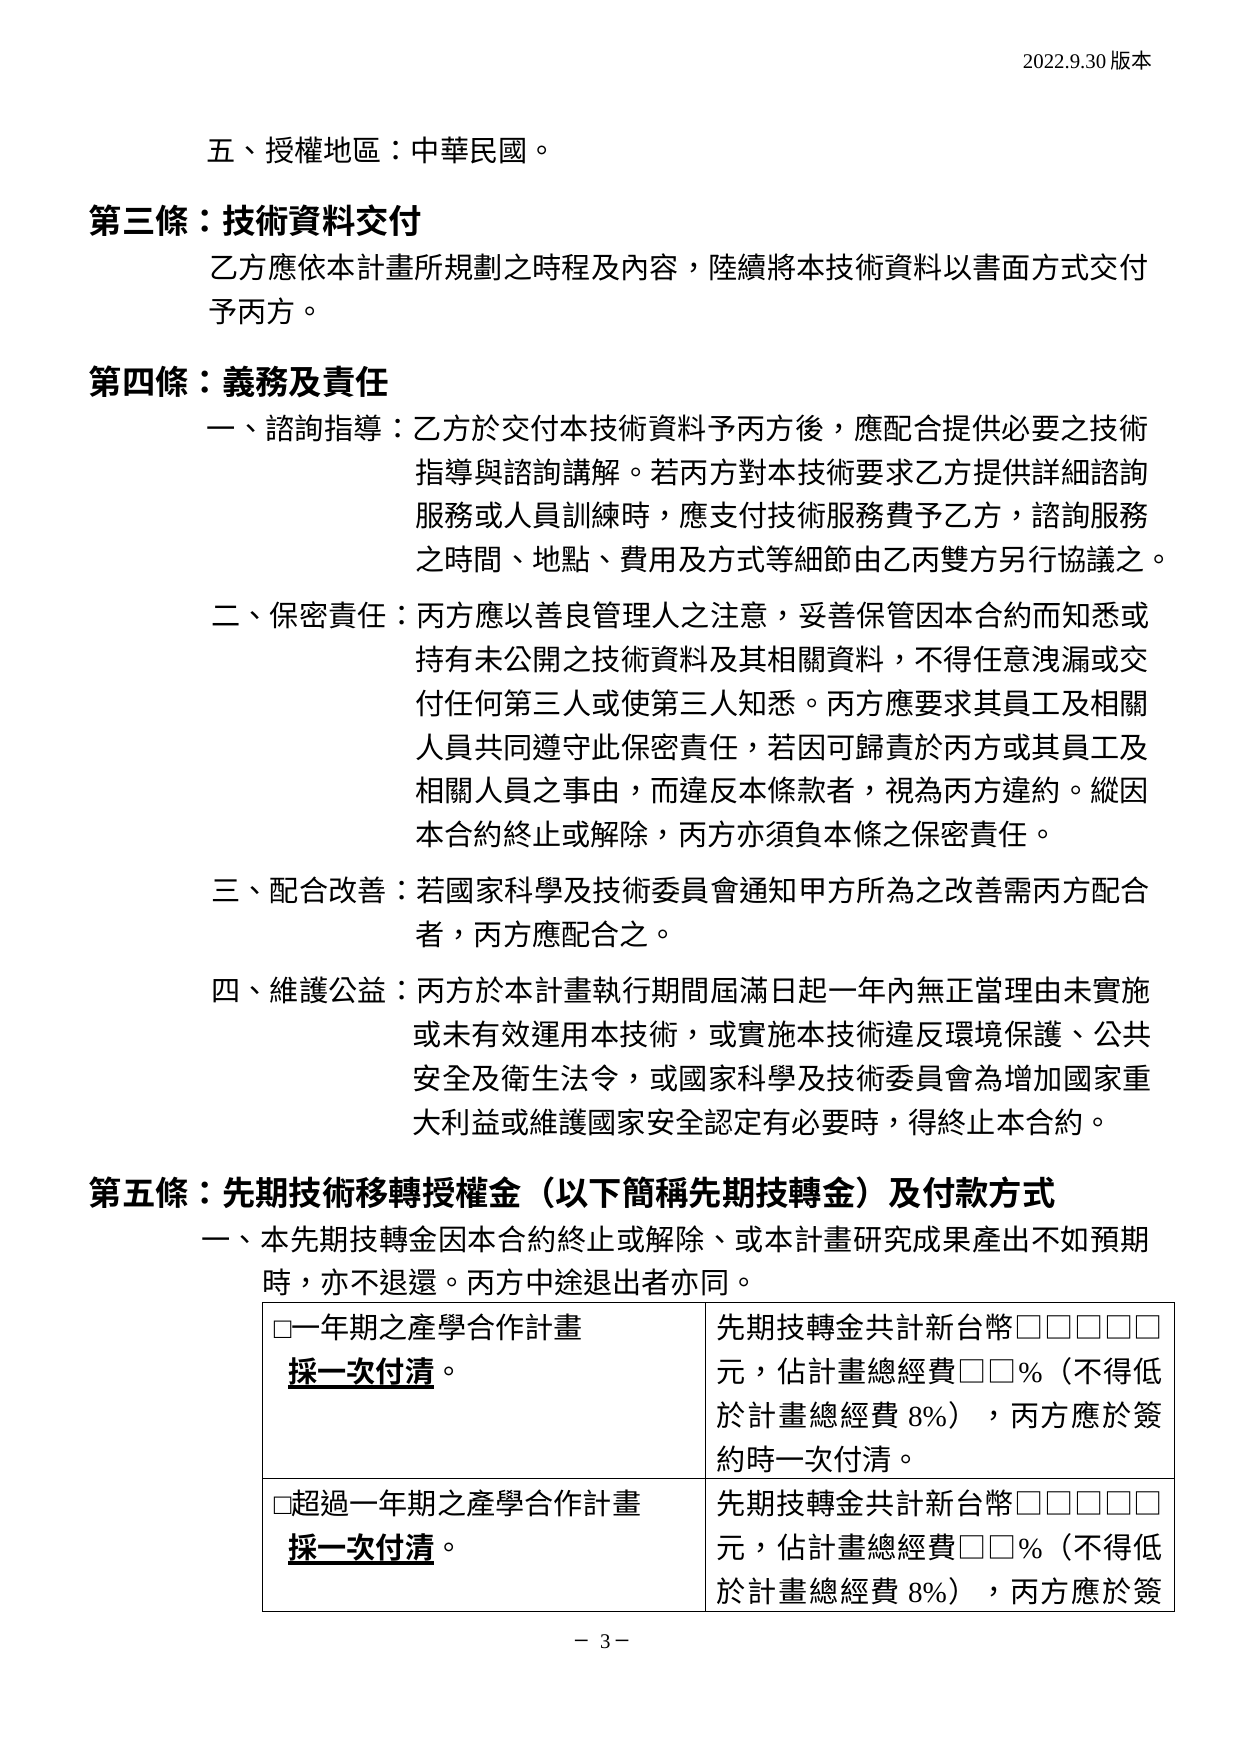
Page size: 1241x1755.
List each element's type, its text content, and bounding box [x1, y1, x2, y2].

table_header □一年期之產學合作計畫 採一次付清。 [263, 1303, 705, 1478]
text 五、授權地區：中華民國。 [206, 126, 1152, 170]
text 乙方應依本計畫所規劃之時程及內容，陸續將本技術資料以書面方式交付予丙方。 [208, 243, 1152, 331]
table_cell □超過一年期之產學合作計畫 採一次付清。 [263, 1479, 705, 1611]
text 二、保密責任：丙方應以善良管理人之注意，妥善保管因本合約而知悉或持有未公開之技術資料及其相關資料，不得任意洩漏或交付任何第三人或使第三人知悉。丙方應要求其員工及相關人員共同遵守此保密責任，若因可歸責於丙方或其員工及相關人員之事由，而違反本條款者，視為丙方違約。縱因本合約終止或解除，丙方亦須負本條之保密責任。 [211, 592, 1152, 854]
text 三、配合改善：若國家科學及技術委員會通知甲方所為之改善需丙方配合者，丙方應配合之。 [211, 867, 1152, 954]
text 第五條：先期技術移轉授權金（以下簡稱先期技轉金）及付款方式 [89, 1167, 1152, 1215]
table_header 先期技轉金共計新台幣□□□□□元，佔計畫總經費□□%（不得低於計畫總經費8%），丙方應於簽約時一次付清。 [706, 1303, 1174, 1478]
text 一、諮詢指導：乙方於交付本技術資料予丙方後，應配合提供必要之技術指導與諮詢講解。若丙方對本技術要求乙方提供詳細諮詢服務或人員訓練時，應支付技術服務費予乙方，諮詢服務之時間、地點、費用及方式等細節由乙丙雙方另行協議之。 [206, 404, 1152, 579]
text 一、本先期技轉金因本合約終止或解除、或本計畫研究成果產出不如預期時，亦不退還。丙方中途退出者亦同。 [201, 1215, 1152, 1302]
text 第四條：義務及責任 [89, 356, 1152, 404]
table_cell 先期技轉金共計新台幣□□□□□元，佔計畫總經費□□%（不得低於計畫總經費8%），丙方應於簽 [706, 1479, 1174, 1611]
text 四、維護公益：丙方於本計畫執行期間屆滿日起一年內無正當理由未實施或未有效運用本技術，或實施本技術違反環境保護、公共安全及衛生法令，或國家科學及技術委員會為增加國家重大利益或維護國家安全認定有必要時，得終止本合約。 [211, 967, 1152, 1142]
text 第三條：技術資料交付 [89, 195, 1152, 243]
